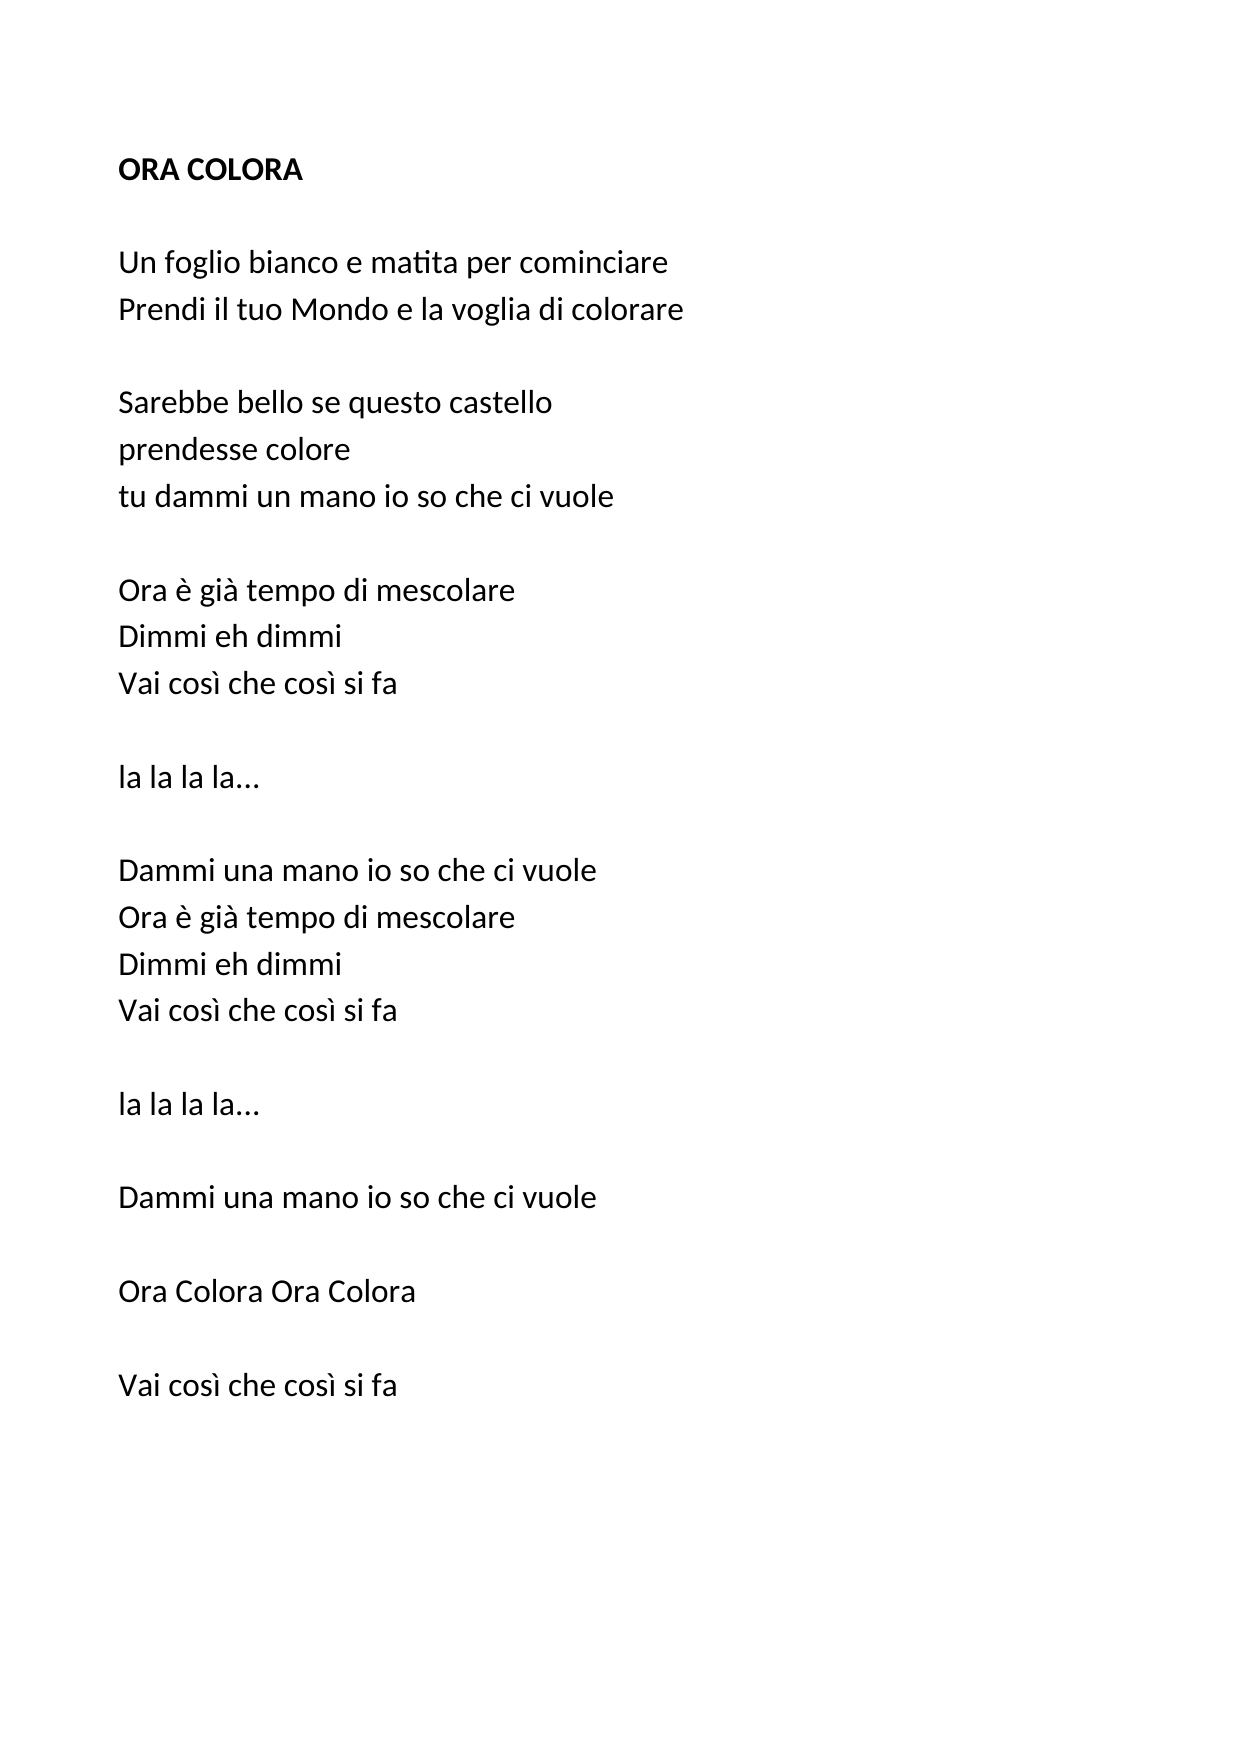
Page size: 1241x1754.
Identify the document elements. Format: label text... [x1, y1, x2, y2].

text ORA COLORA Un foglio bianco e matita per cominciare Prendi il tuo Mondo e la voglia di colorare Sarebbe bello se questo castello prendesse colore tu dammi un mano io so che ci vuole Ora è già tempo di mescolare Dimmi eh dimmi Vai così che così si fa la la la la... Dammi una mano io so che ci vuole Ora è già tempo di mescolare Dimmi eh dimmi Vai così che così si fa la la la la... Dammi una mano io so che ci vuole Ora Colora Ora Colora Vai così che così si fa [118, 148, 1122, 1404]
